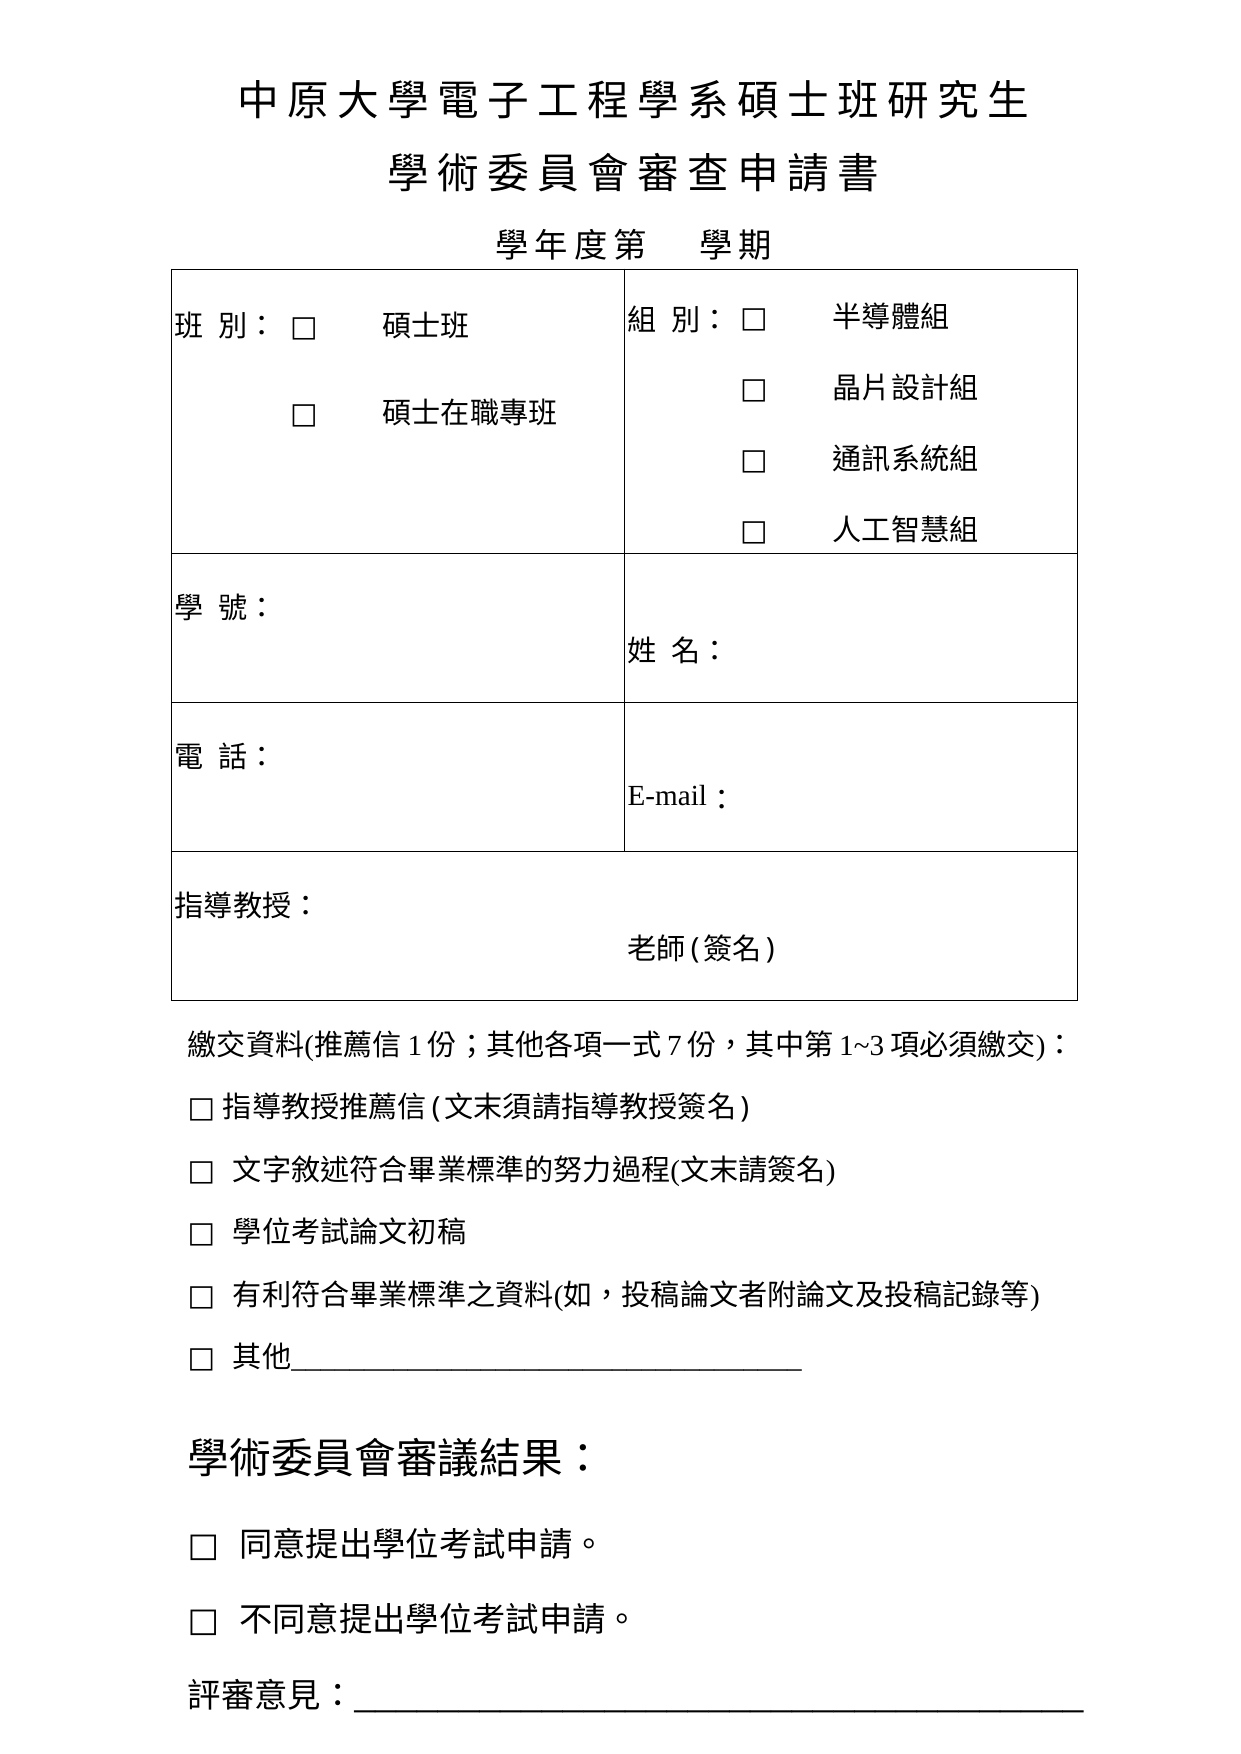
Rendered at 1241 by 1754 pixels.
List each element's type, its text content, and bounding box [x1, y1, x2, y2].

text 學術委員會審議結果： [187, 1413, 1079, 1476]
text □ 不同意提出學位考試申請。 [187, 1576, 1103, 1638]
text 學年度第 學期 [162, 201, 1104, 263]
table_cell 老師(簽名) [625, 852, 1077, 1000]
text 評審意見：___________________________________ [187, 1651, 1103, 1713]
text □ 指導教授推薦信(文末須請指導教授簽名) [187, 1063, 1079, 1126]
text □ 同意提出學位考試申請。 [187, 1501, 1103, 1563]
text 中原大學電子工程學系碩士班研究生 [162, 56, 1104, 118]
text □ 其他___________________________________ [187, 1313, 1079, 1376]
table_header 碩士班 碩士在職專班 [287, 270, 624, 553]
table_cell 電 話： [172, 703, 624, 851]
text □ 學位考試論文初稿 [187, 1188, 1079, 1251]
text 繳交資料(推薦信1份；其他各項一式7份，其中第1~3項必須繳交)： [187, 1001, 1079, 1063]
table_cell 姓 名： [625, 554, 1077, 702]
table_header 組 別： [625, 270, 737, 553]
table_cell E-mail： [625, 703, 1077, 851]
text 學術委員會審查申請書 [162, 128, 1104, 191]
table_cell 學 號： [172, 554, 624, 702]
table_header 班 別： [172, 270, 287, 553]
text □ 文字敘述符合畢業標準的努力過程(文末請簽名) [187, 1126, 1079, 1188]
text □ 有利符合畢業標準之資料(如，投稿論文者附論文及投稿記錄等) [187, 1251, 1079, 1313]
table_cell 指導教授： [172, 852, 624, 1000]
table_header 半導體組 晶片設計組 通訊系統組 人工智慧組 [737, 270, 1077, 553]
